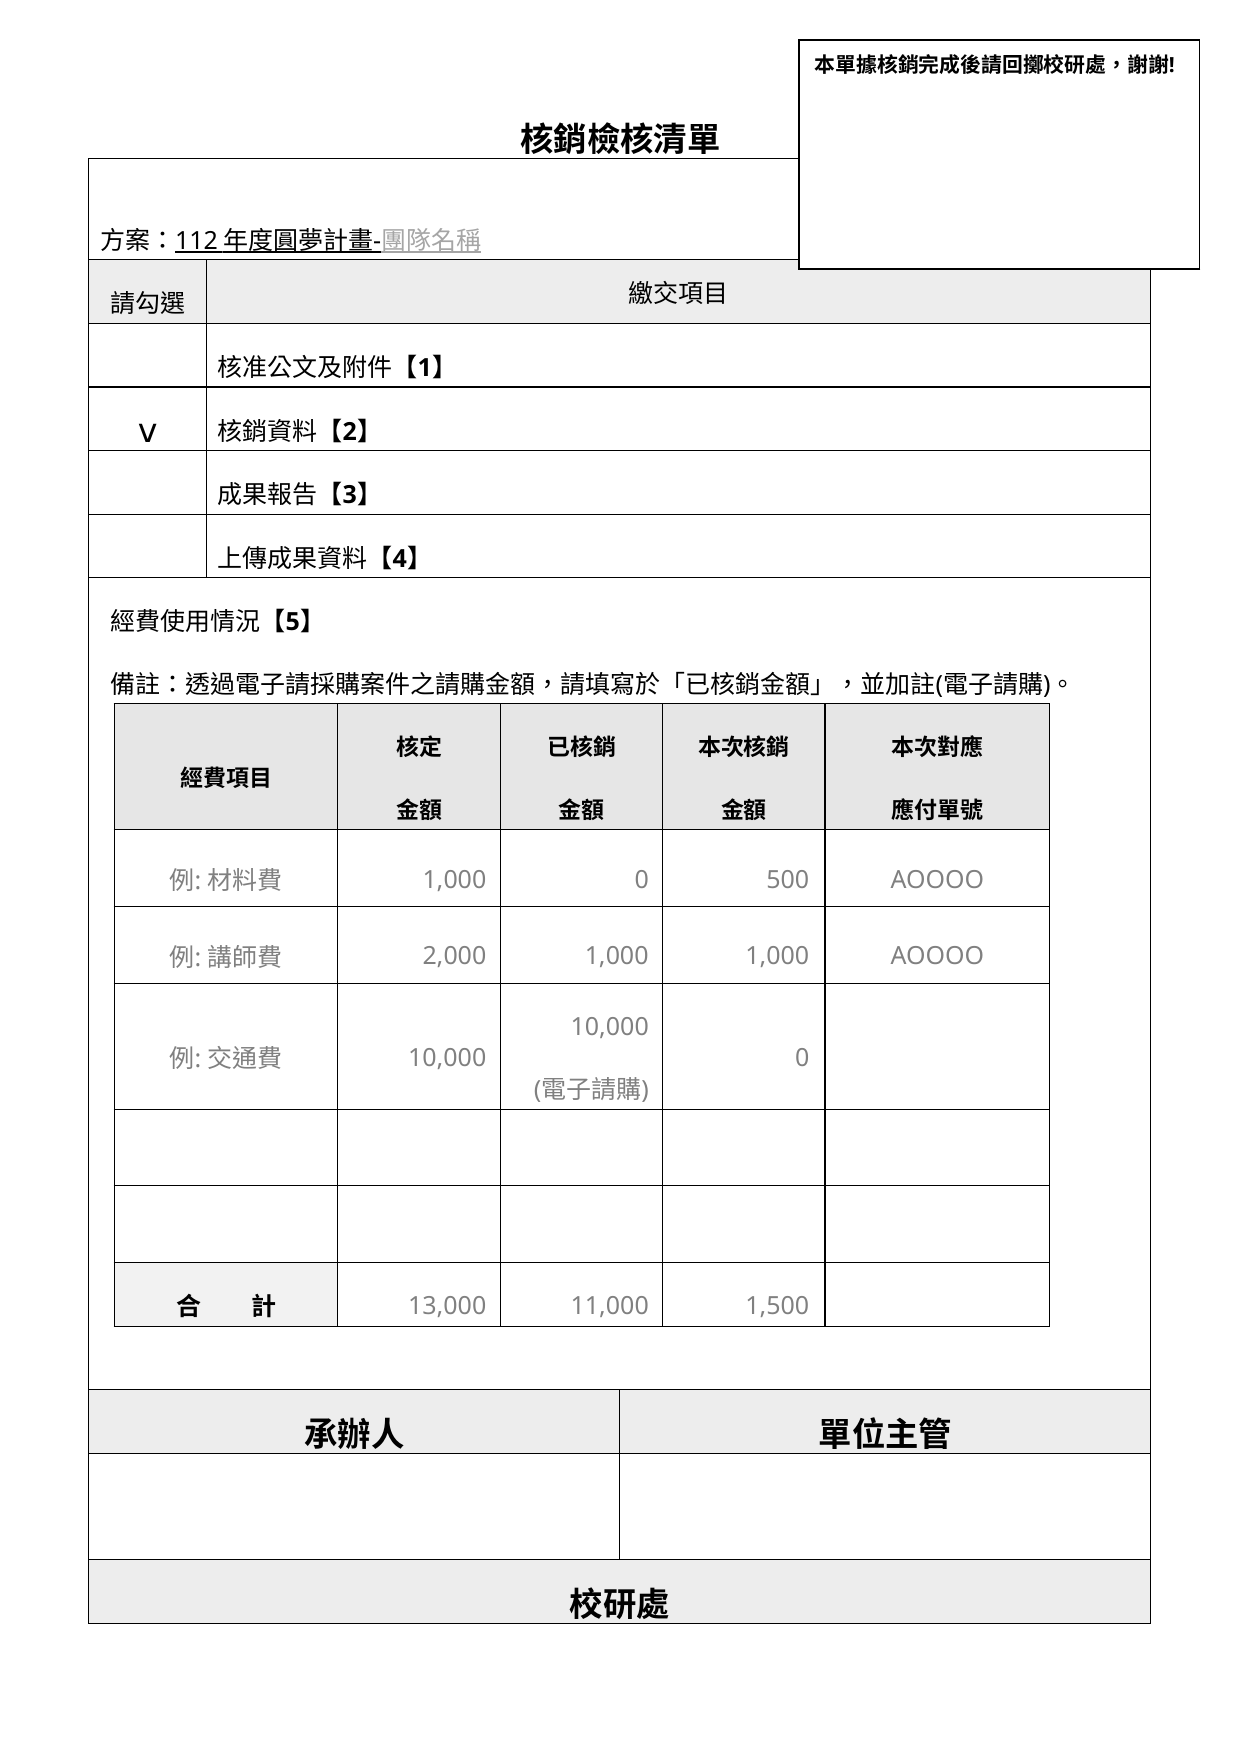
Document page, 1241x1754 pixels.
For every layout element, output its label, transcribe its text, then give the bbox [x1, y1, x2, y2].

table_cell 2,000 [338, 907, 500, 983]
table_cell 例: 講師費 [115, 907, 337, 983]
table_cell AOOOO [826, 907, 1049, 983]
table_cell [89, 451, 206, 513]
table_cell [663, 1110, 824, 1185]
table_cell [338, 1110, 500, 1185]
text 核銷檢核清單 [89, 96, 798, 158]
table_cell 請勾選 [89, 260, 206, 323]
table_cell ⅴ [89, 388, 206, 450]
table_header 經費項目 [115, 704, 337, 829]
table_cell [89, 324, 206, 386]
table_cell 核銷資料【2】 [207, 388, 1150, 450]
table_cell 10,000 (電子請購) [501, 984, 662, 1109]
table_cell 繳交項目 [207, 260, 1150, 323]
table_cell 13,000 [338, 1263, 500, 1326]
table_cell 經費使用情況【5】 備註：透過電子請採購案件之請購金額，請填寫於「已核銷金額」，並加註(電子請購)。 [89, 578, 1150, 1389]
table_cell [826, 1186, 1049, 1262]
table_cell 0 [663, 984, 824, 1109]
table_cell 單位主管 [620, 1390, 1150, 1453]
table_header 方案：112年度圓夢計畫-團隊名稱 [89, 159, 798, 259]
table_cell [338, 1186, 500, 1262]
table_cell [115, 1110, 337, 1185]
text [800, 41, 1199, 268]
table_cell 校研處 [89, 1560, 1150, 1623]
table_cell [663, 1186, 824, 1262]
table_cell [826, 984, 1049, 1109]
table_cell 1,000 [663, 907, 824, 983]
text 本單據核銷完成後請回擲校研處，謝謝! [814, 48, 1184, 78]
table_cell 成果報告【3】 [207, 451, 1150, 513]
table_cell [501, 1110, 662, 1185]
table_cell [501, 1186, 662, 1262]
table_cell 承辦人 [89, 1390, 619, 1453]
table_header 已核銷 金額 [501, 704, 662, 829]
table_cell [620, 1454, 1150, 1559]
table_cell 0 [501, 830, 662, 906]
table_cell 核准公文及附件【1】 [207, 324, 1150, 386]
table_cell 500 [663, 830, 824, 906]
table_cell [89, 1454, 619, 1559]
table_cell AOOOO [826, 830, 1049, 906]
table_cell [826, 1110, 1049, 1185]
table_header 本次對應 應付單號 [826, 704, 1049, 829]
table_cell 1,000 [501, 907, 662, 983]
table_header 核定 金額 [338, 704, 500, 829]
table_cell 合 計 [115, 1263, 337, 1326]
table_cell 例: 材料費 [115, 830, 337, 906]
table_cell 10,000 [338, 984, 500, 1109]
table_cell 上傳成果資料【4】 [207, 515, 1150, 577]
table_cell 1,500 [663, 1263, 824, 1326]
table_cell 11,000 [501, 1263, 662, 1326]
table_cell [115, 1186, 337, 1262]
table_cell 例: 交通費 [115, 984, 337, 1109]
table_header 本次核銷 金額 [663, 704, 824, 829]
table_cell [826, 1263, 1049, 1326]
table_cell [89, 515, 206, 577]
table_cell 1,000 [338, 830, 500, 906]
